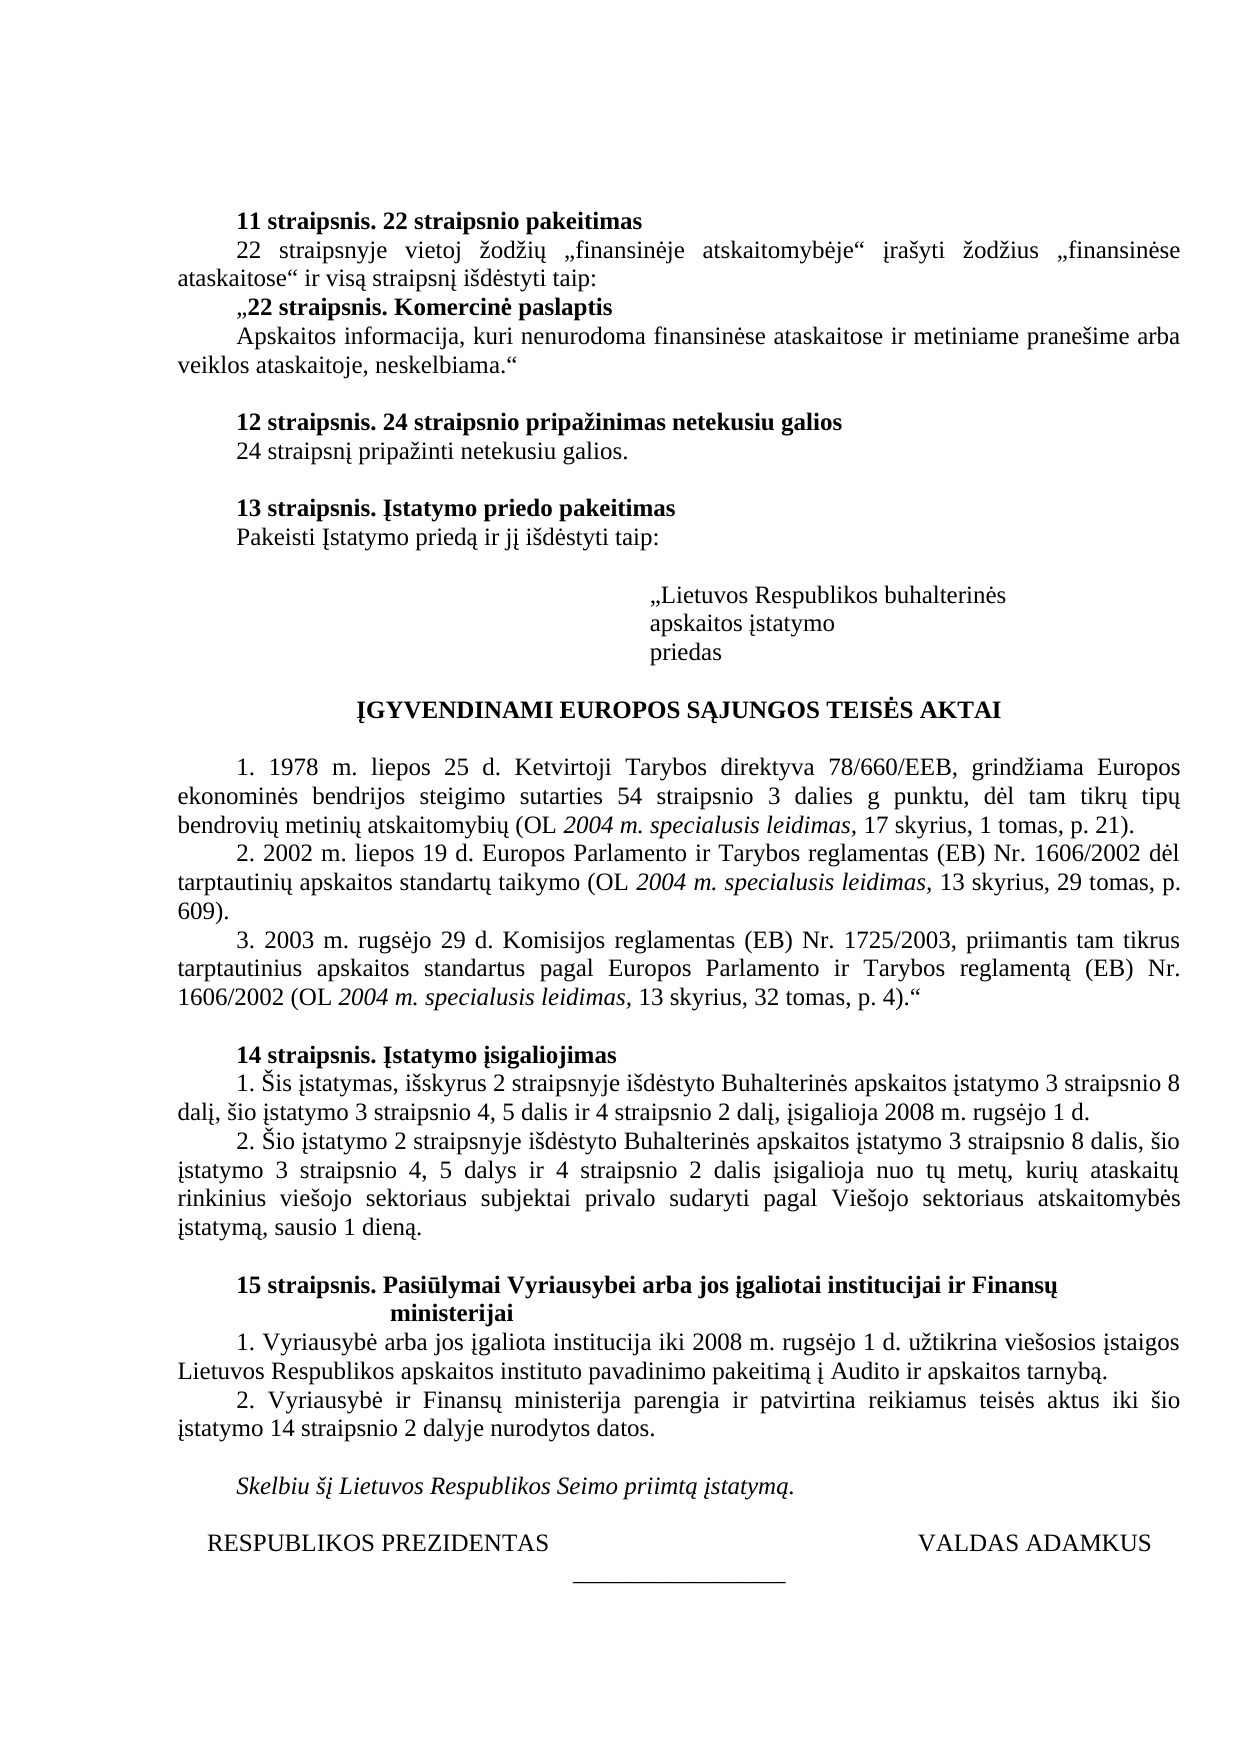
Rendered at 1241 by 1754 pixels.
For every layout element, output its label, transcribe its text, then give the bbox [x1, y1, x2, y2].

text Apskaitos informacija, kuri nenurodoma finansinėse ataskaitose ir metiniame pranešime arba veiklos ataskaitoje, neskelbiama.“ [177, 321, 1181, 378]
text 12 straipsnis. 24 straipsnio pripažinimas netekusiu galios [177, 407, 1181, 436]
text Pakeisti Įstatymo priedą ir jį išdėstyti taip: [177, 522, 1181, 551]
text RESPUBLIKOS PREZIDENTAS VALDAS ADAMKUS [177, 1528, 1181, 1557]
text 13 straipsnis. Įstatymo priedo pakeitimas [177, 493, 1181, 522]
text 14 straipsnis. Įstatymo įsigaliojimas [177, 1040, 1181, 1068]
text ĮGYVENDINAMI EUROPOS SĄJUNGOS TEISĖS AKTAI [177, 695, 1181, 723]
text 2. Vyriausybė ir Finansų ministerija parengia ir patvirtina reikiamus teisės aktus iki šio įstatymo 14 straipsnio 2 dalyje nurodytos datos. [177, 1385, 1181, 1442]
text Skelbiu šį Lietuvos Respublikos Seimo priimtą įstatymą. [177, 1471, 1181, 1500]
text 24 straipsnį pripažinti netekusiu galios. [177, 436, 1181, 465]
text 2. 2002 m. liepos 19 d. Europos Parlamento ir Tarybos reglamentas (EB) Nr. 1606/2002 dėl tarptautinių apskaitos standartų taikymo (OL 2004 m. specialusis leidimas, 13 skyrius, 29 tomas, p. 609). [177, 838, 1181, 925]
text 2. Šio įstatymo 2 straipsnyje išdėstyto Buhalterinės apskaitos įstatymo 3 straipsnio 8 dalis, šio įstatymo 3 straipsnio 4, 5 dalys ir 4 straipsnio 2 dalis įsigalioja nuo tų metų, kurių ataskaitų rinkinius viešojo sektoriaus subjektai privalo sudaryti pagal Viešojo sektoriaus atskaitomybės įstatymą, sausio 1 dieną. [177, 1126, 1181, 1241]
text 1. Vyriausybė arba jos įgaliota institucija iki 2008 m. rugsėjo 1 d. užtikrina viešosios įstaigos Lietuvos Respublikos apskaitos instituto pavadinimo pakeitimą į Audito ir apskaitos tarnybą. [177, 1327, 1181, 1385]
text 3. 2003 m. rugsėjo 29 d. Komisijos reglamentas (EB) Nr. 1725/2003, priimantis tam tikrus tarptautinius apskaitos standartus pagal Europos Parlamento ir Tarybos reglamentą (EB) Nr. 1606/2002 (OL 2004 m. specialusis leidimas, 13 skyrius, 32 tomas, p. 4).“ [177, 925, 1181, 1011]
text 1. Šis įstatymas, išskyrus 2 straipsnyje išdėstyto Buhalterinės apskaitos įstatymo 3 straipsnio 8 dalį, šio įstatymo 3 straipsnio 4, 5 dalis ir 4 straipsnio 2 dalį, įsigalioja 2008 m. rugsėjo 1 d. [177, 1068, 1181, 1126]
text 1. 1978 m. liepos 25 d. Ketvirtoji Tarybos direktyva 78/660/EEB, grindžiama Europos ekonominės bendrijos steigimo sutarties 54 straipsnio 3 dalies g punktu, dėl tam tikrų tipų bendrovių metinių atskaitomybių (OL 2004 m. specialusis leidimas, 17 skyrius, 1 tomas, p. 21). [177, 752, 1181, 838]
text 22 straipsnyje vietoj žodžių „finansinėje atskaitomybėje“ įrašyti žodžius „finansinėse ataskaitose“ ir visą straipsnį išdėstyti taip: [177, 235, 1181, 292]
text priedas [649, 637, 1181, 666]
text _________________ [177, 1557, 1181, 1586]
text „22 straipsnis. Komercinė paslaptis [177, 292, 1181, 321]
text 11 straipsnis. 22 straipsnio pakeitimas [177, 206, 1181, 235]
text „Lietuvos Respublikos buhalterinės apskaitos įstatymo [649, 580, 1181, 637]
text 15 straipsnis. Pasiūlymai Vyriausybei arba jos įgaliotai institucijai ir Finansų ministerijai [236, 1270, 1181, 1327]
